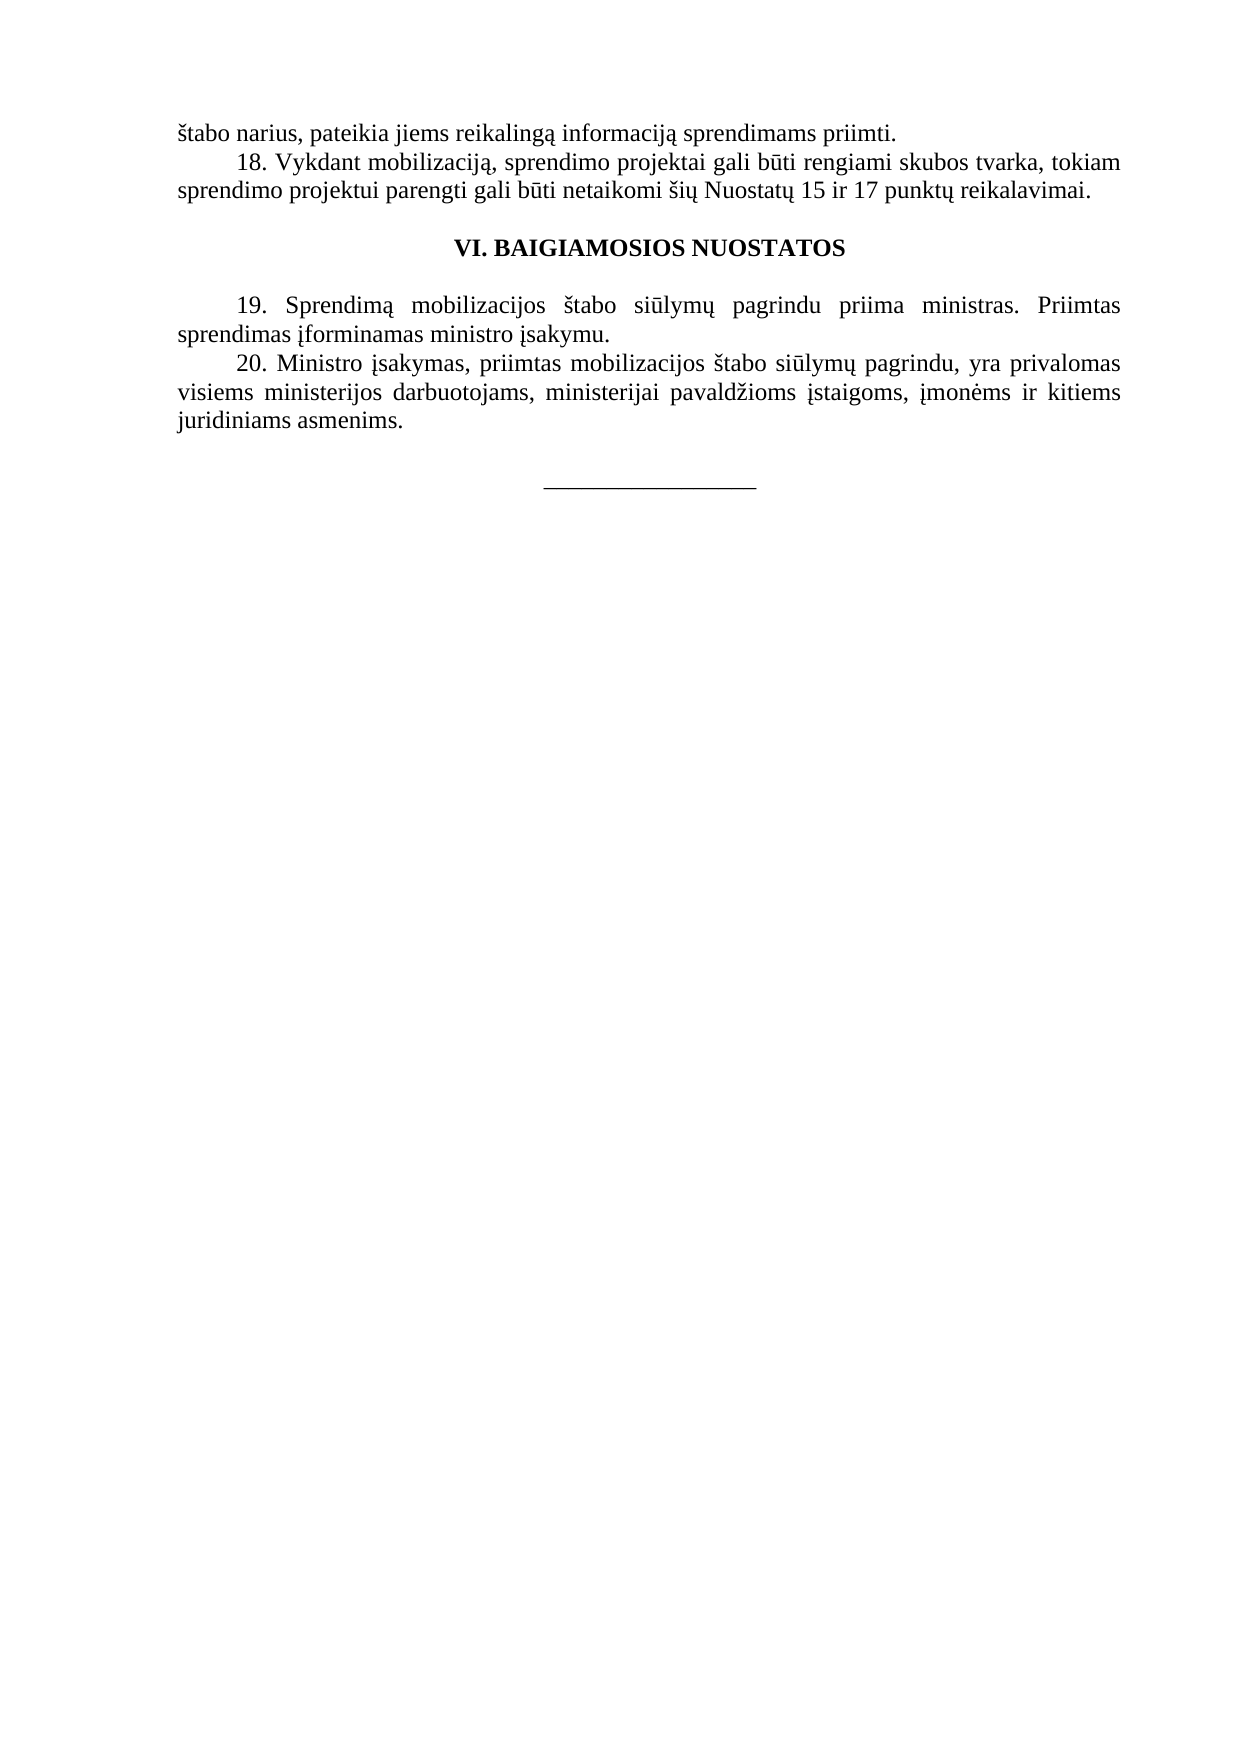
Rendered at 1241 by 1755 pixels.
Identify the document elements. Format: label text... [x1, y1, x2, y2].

text 19. Sprendimą mobilizacijos štabo siūlymų pagrindu priima ministras. Priimtas sprendimas įforminamas ministro įsakymu. [177, 291, 1122, 348]
text štabo narius, pateikia jiems reikalingą informaciją sprendimams priimti. [177, 118, 1122, 147]
text _________________ [177, 463, 1122, 492]
text VI. BAIGIAMOSIOS NUOSTATOS [177, 233, 1122, 262]
text 18. Vykdant mobilizaciją, sprendimo projektai gali būti rengiami skubos tvarka, tokiam sprendimo projektui parengti gali būti netaikomi šių Nuostatų 15 ir 17 punktų reikalavimai. [177, 147, 1122, 204]
text 20. Ministro įsakymas, priimtas mobilizacijos štabo siūlymų pagrindu, yra privalomas visiems ministerijos darbuotojams, ministerijai pavaldžioms įstaigoms, įmonėms ir kitiems juridiniams asmenims. [177, 348, 1122, 434]
